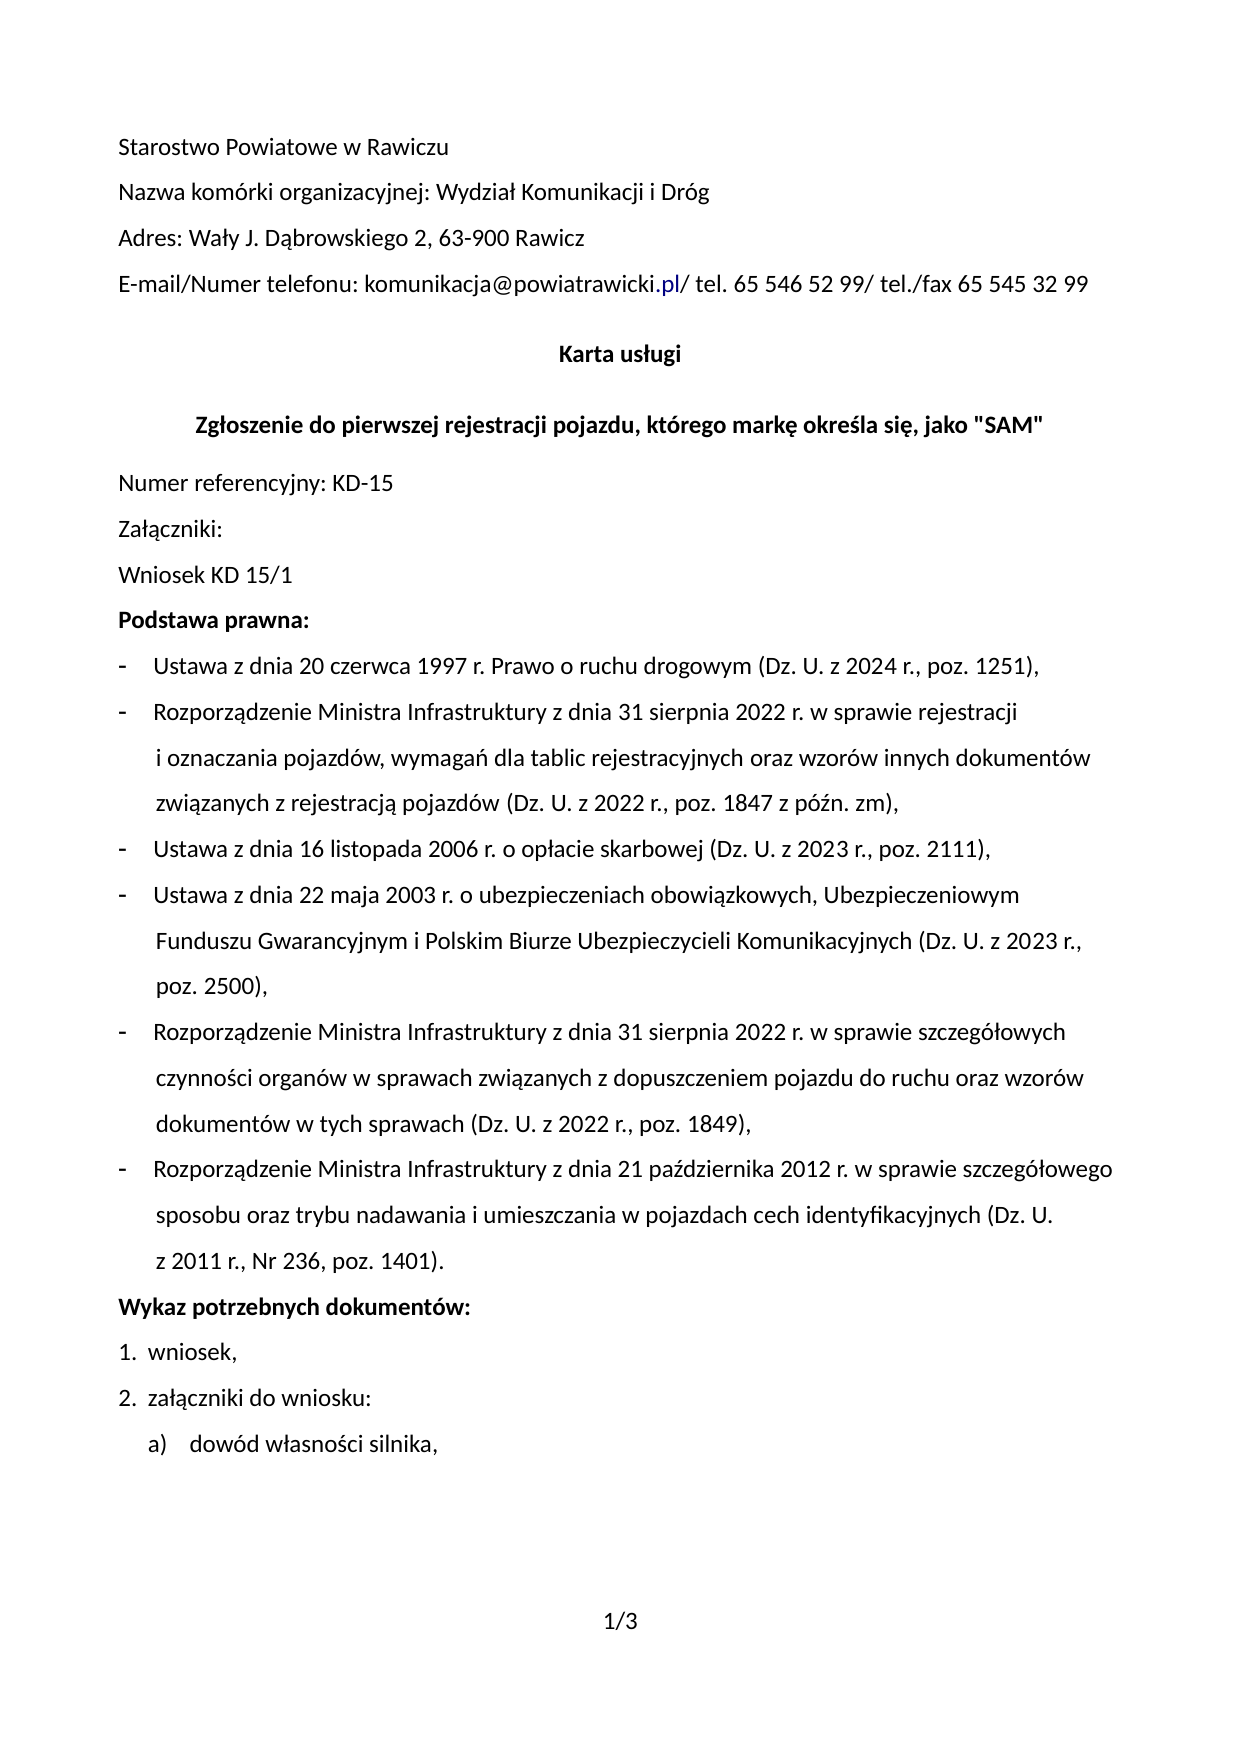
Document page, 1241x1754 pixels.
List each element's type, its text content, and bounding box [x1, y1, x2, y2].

list Ustawa z dnia 22 maja 2003 r. o ubezpieczeniach obowiązkowych, Ubezpieczeniowym Funduszu Gwarancyjnym i Polskim Biurze Ubezpieczycieli Komunikacyjnych (Dz. U. z 2023 r., poz. 2500), [118, 879, 1122, 1001]
list Ustawa z dnia 16 listopada 2006 r. o opłacie skarbowej (Dz. U. z 2023 r., poz. 2111), [118, 833, 1122, 864]
list Rozporządzenie Ministra Infrastruktury z dnia 31 sierpnia 2022 r. w sprawie rejestracji i oznaczania pojazdów, wymagań dla tablic rejestracyjnych oraz wzorów innych dokumentów związanych z rejestracją pojazdów (Dz. U. z 2022 r., poz. 1847 z późn. zm), [118, 696, 1122, 818]
text Podstawa prawna: [118, 605, 1122, 635]
text Wniosek KD 15/1 [118, 559, 1122, 589]
list załączniki do wniosku: [118, 1382, 1122, 1413]
text Karta usługi [118, 338, 1122, 369]
list dowód własności silnika, [118, 1428, 1122, 1458]
list Rozporządzenie Ministra Infrastruktury z dnia 21 października 2012 r. w sprawie szczegółowego sposobu oraz trybu nadawania i umieszczania w pojazdach cech identyfikacyjnych (Dz. U. z 2011 r., Nr 236, poz. 1401). [118, 1153, 1122, 1275]
list wniosek, [118, 1336, 1122, 1367]
text Starostwo Powiatowe w Rawiczu Nazwa komórki organizacyjnej: Wydział Komunikacji i Dróg Adres: Wały J. Dąbrowskiego 2, 63-900 Rawicz E-mail/Numer telefonu: komunikacja@powiatrawicki.pl/ tel. 65 546 52 99/ tel./fax 65 545 32 99 [118, 131, 1122, 298]
text Numer referencyjny: KD-15 [118, 467, 1122, 498]
text Zgłoszenie do pierwszej rejestracji pojazdu, którego markę określa się, jako "SAM" [118, 409, 1122, 440]
text Wykaz potrzebnych dokumentów: [118, 1291, 1122, 1321]
list Rozporządzenie Ministra Infrastruktury z dnia 31 sierpnia 2022 r. w sprawie szczegółowych czynności organów w sprawach związanych z dopuszczeniem pojazdu do ruchu oraz wzorów dokumentów w tych sprawach (Dz. U. z 2022 r., poz. 1849), [118, 1016, 1122, 1138]
list Ustawa z dnia 20 czerwca 1997 r. Prawo o ruchu drogowym (Dz. U. z 2024 r., poz. 1251), [118, 650, 1122, 681]
text Załączniki: [118, 513, 1122, 544]
